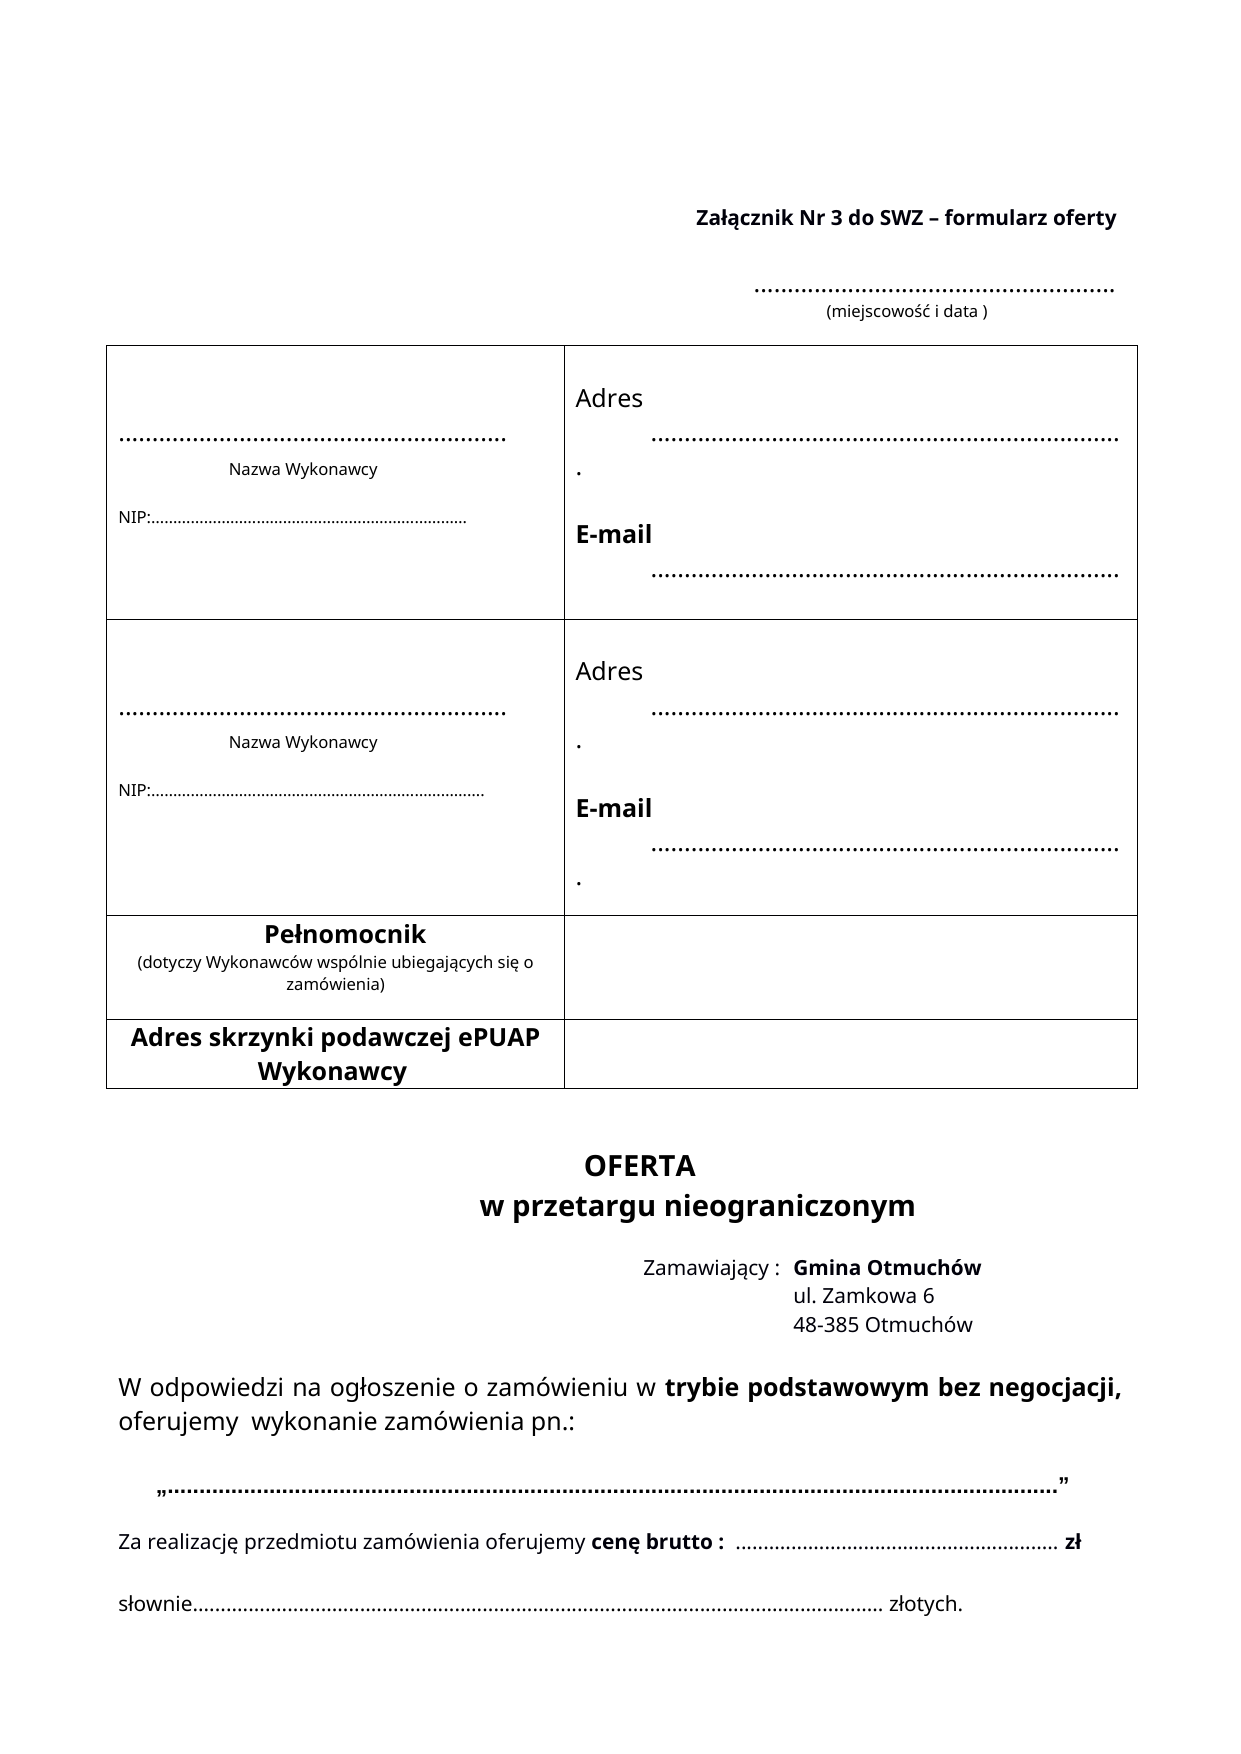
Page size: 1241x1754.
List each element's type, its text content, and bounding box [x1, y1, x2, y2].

subtitle w przetargu nieograniczonym [273, 1185, 1122, 1225]
text „............................................................................................................................................” [156, 1472, 1122, 1498]
text ul. Zamkowa 6 [118, 1282, 1122, 1310]
table_header Adres ....................................................................... E-mail ...................................................................... [565, 346, 1137, 619]
table_cell Pełnomocnik (dotyczy Wykonawców wspólnie ubiegających się o zamówienia) [107, 916, 564, 1018]
text ...................................................... [118, 266, 1122, 300]
table_cell Adres ....................................................................... E-mail ....................................................................... [565, 620, 1137, 915]
table_cell [565, 916, 1137, 1018]
text (miejscowość i data ) [343, 300, 1122, 323]
text Załącznik Nr 3 do SWZ – formularz oferty [118, 203, 1122, 232]
table_cell Adres skrzynki podawczej ePUAP Wykonawcy [107, 1020, 564, 1088]
subtitle OFERTA [157, 1145, 1122, 1185]
text Za realizację przedmiotu zamówienia oferujemy cenę brutto : .......................................................... zł [118, 1527, 1122, 1555]
table_cell [565, 1020, 1137, 1088]
table_header .......................................................... Nazwa Wykonawcy NIP:……………………………………………………………… [107, 346, 564, 619]
text 48-385 Otmuchów [118, 1310, 1122, 1338]
text Zamawiający : Gmina Otmuchów [118, 1253, 1122, 1282]
table_cell .......................................................... Nazwa Wykonawcy NIP:…………………………………………………………………. [107, 620, 564, 915]
text W odpowiedzi na ogłoszenie o zamówieniu w trybie podstawowym bez negocjacji, oferujemy wykonanie zamówienia pn.: [118, 1370, 1122, 1438]
text słownie............................................................................................................................ złotych. [118, 1589, 1122, 1618]
